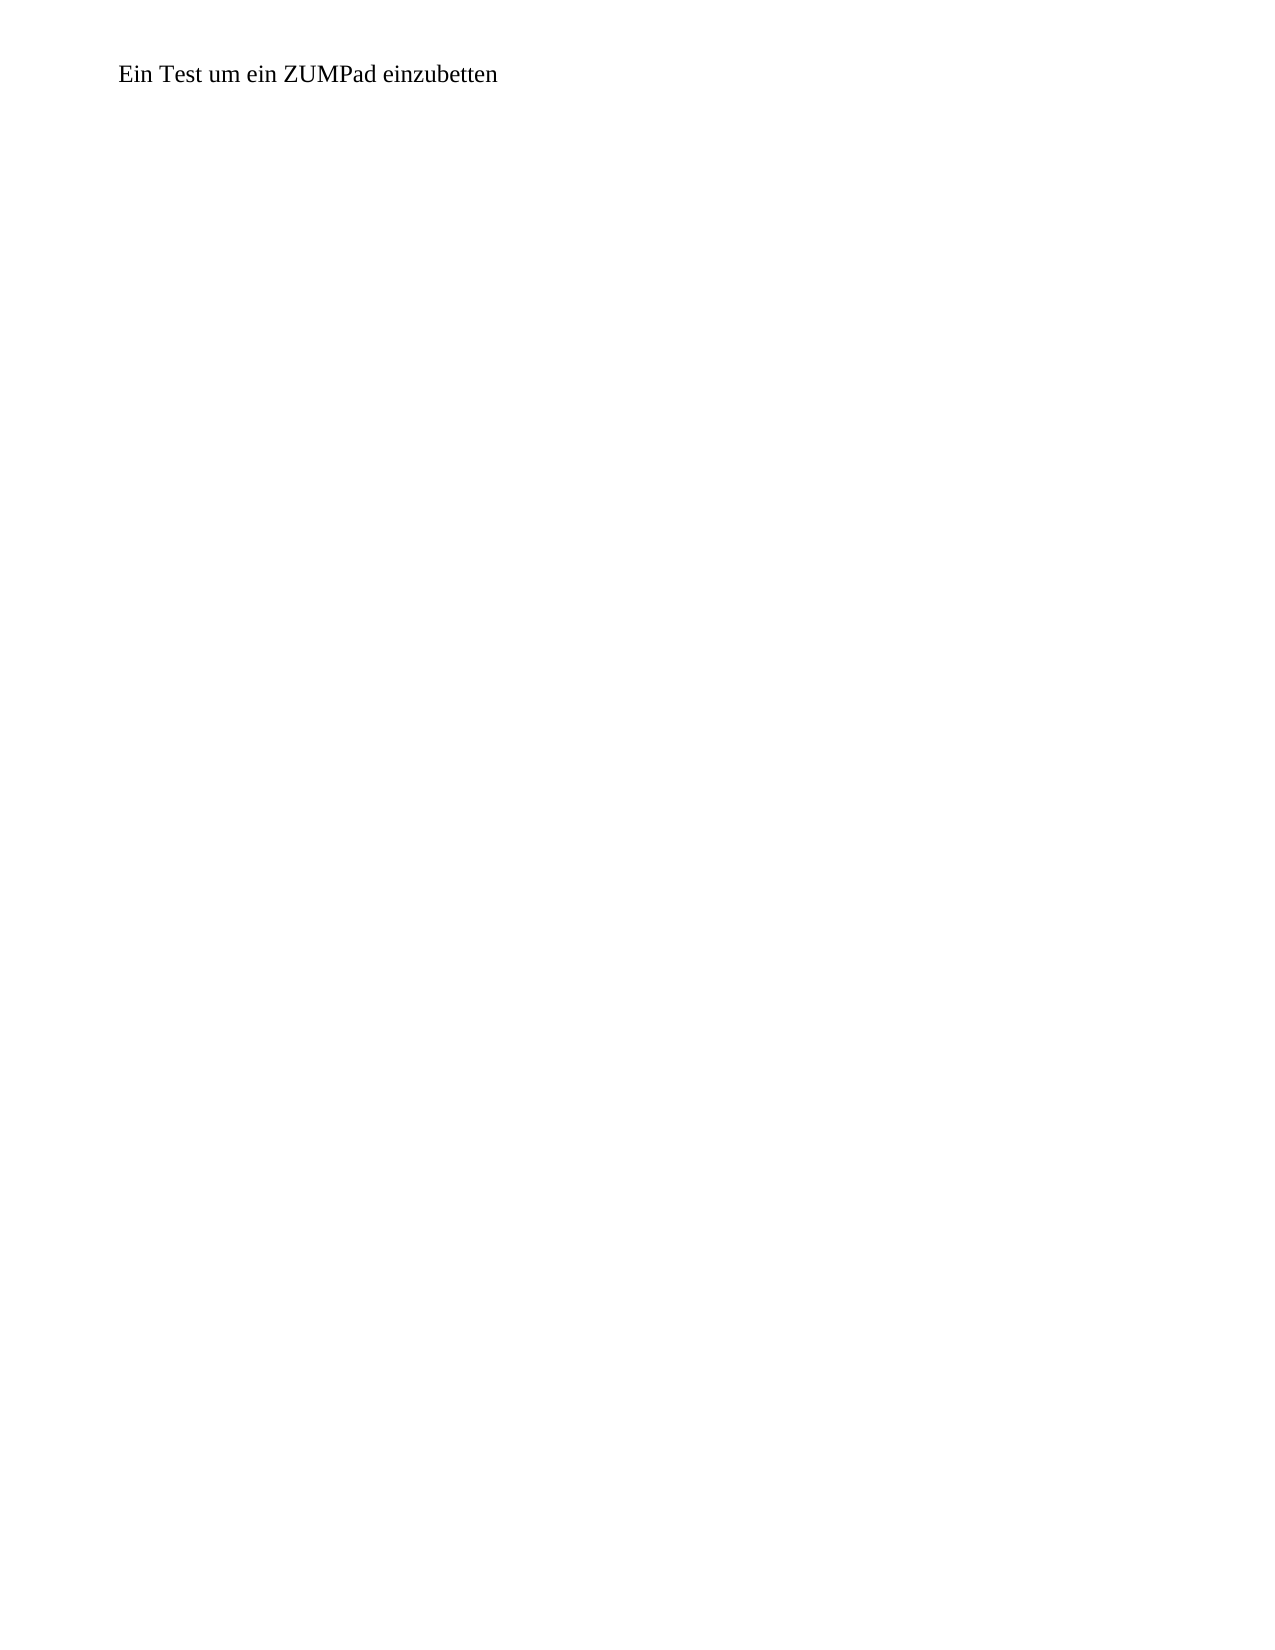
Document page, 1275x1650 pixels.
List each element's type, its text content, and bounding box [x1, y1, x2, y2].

text Ein Test um ein ZUMPad einzubetten [118, 59, 1216, 88]
